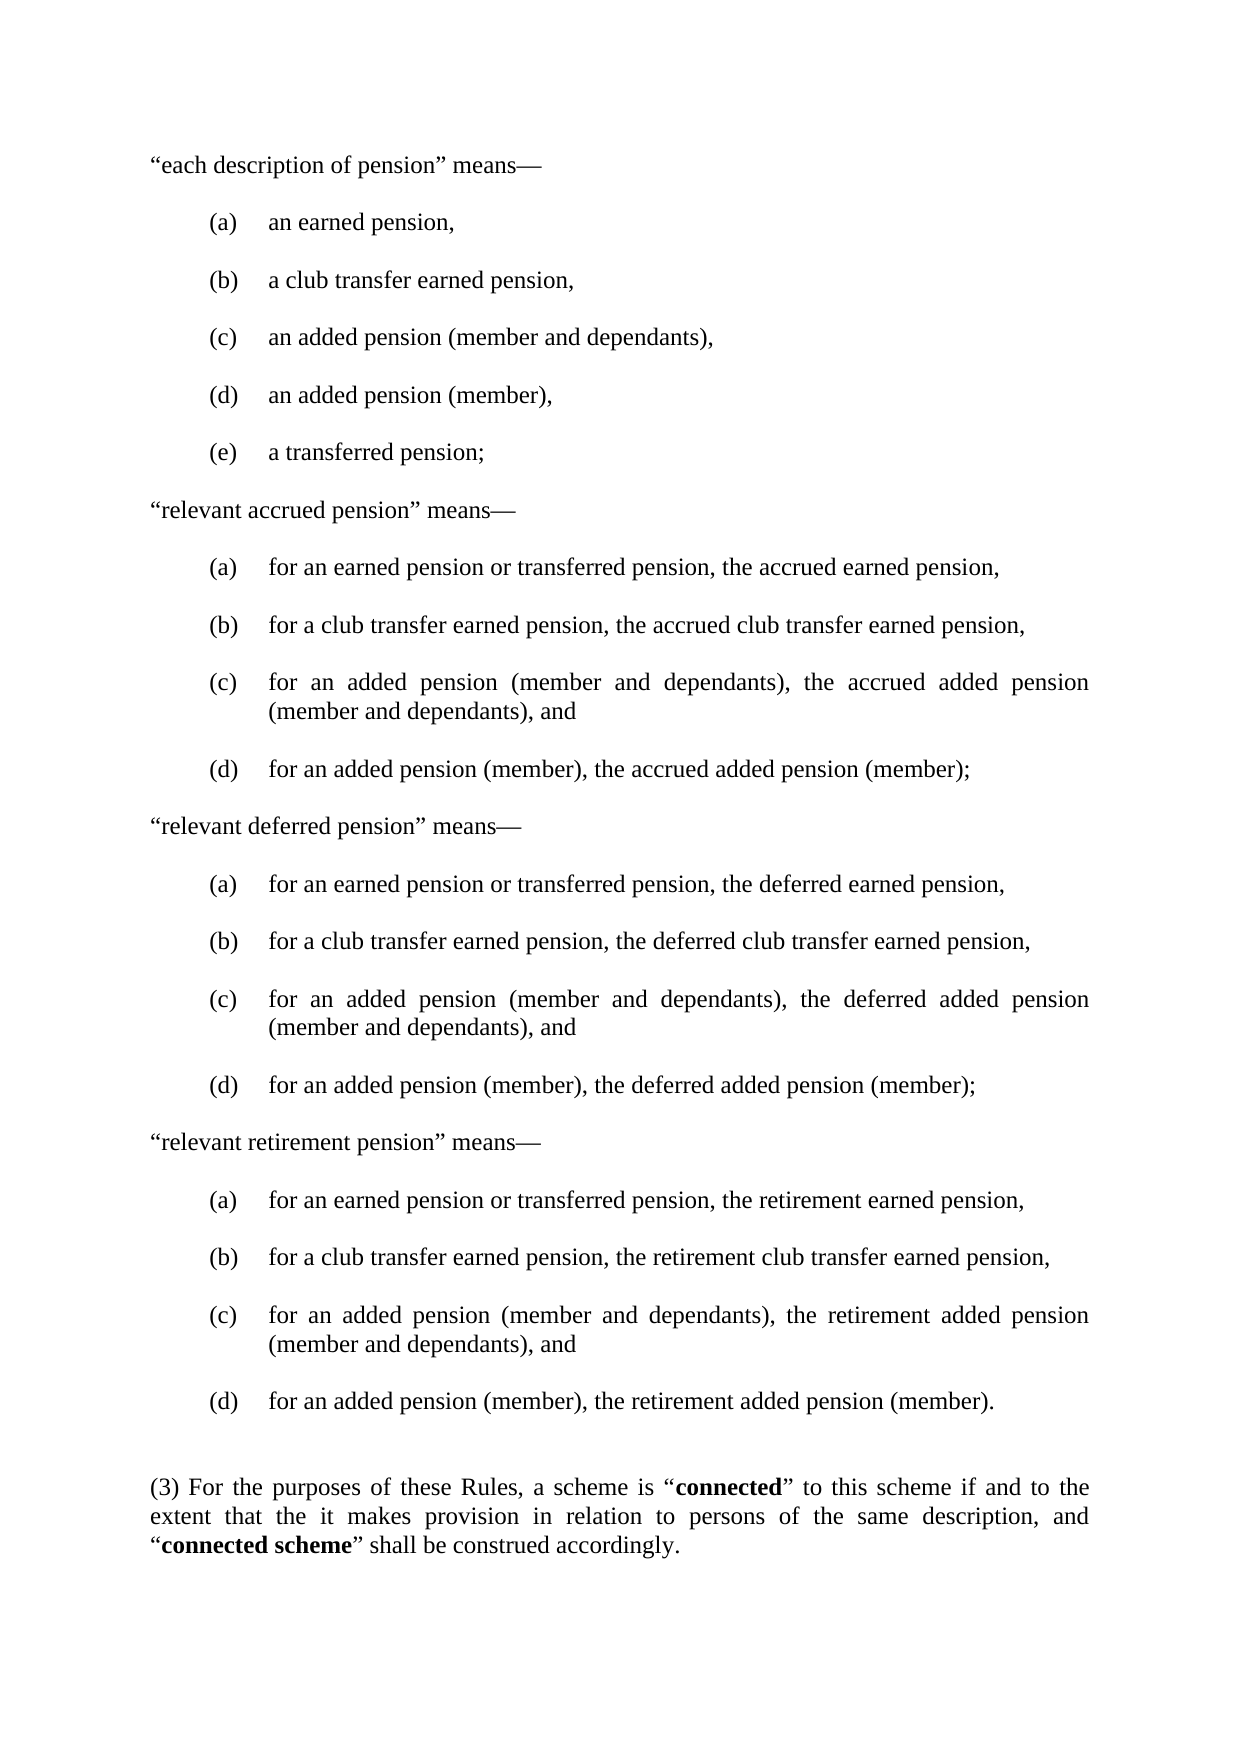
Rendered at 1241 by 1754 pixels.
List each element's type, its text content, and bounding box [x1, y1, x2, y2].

text “relevant deferred pension” means— [150, 811, 1090, 840]
text (c) for an added pension (member and dependants), the retirement added pension (member and dependants), and [209, 1300, 1090, 1357]
text (3) For the purposes of these Rules, a scheme is “connected” to this scheme if and to the extent that the it makes provision in relation to persons of the same description, and “connected scheme” shall be construed accordingly. [150, 1472, 1090, 1559]
text (b) for a club transfer earned pension, the deferred club transfer earned pension, [209, 926, 1090, 955]
text “each description of pension” means— [150, 150, 1090, 179]
text (b) for a club transfer earned pension, the accrued club transfer earned pension, [209, 610, 1090, 639]
text (d) for an added pension (member), the accrued added pension (member); [209, 754, 1090, 782]
text (a) for an earned pension or transferred pension, the accrued earned pension, [209, 552, 1090, 581]
text (b) a club transfer earned pension, [209, 265, 1090, 294]
text (d) for an added pension (member), the deferred added pension (member); [209, 1070, 1090, 1099]
text (b) for a club transfer earned pension, the retirement club transfer earned pension, [209, 1242, 1090, 1271]
text (c) an added pension (member and dependants), [209, 322, 1090, 351]
text (d) an added pension (member), [209, 380, 1090, 409]
text (c) for an added pension (member and dependants), the accrued added pension (member and dependants), and [209, 667, 1090, 725]
text “relevant accrued pension” means— [150, 495, 1090, 524]
text (a) an earned pension, [209, 207, 1090, 236]
text (a) for an earned pension or transferred pension, the retirement earned pension, [209, 1185, 1090, 1214]
text (c) for an added pension (member and dependants), the deferred added pension (member and dependants), and [209, 984, 1090, 1041]
text “relevant retirement pension” means— [150, 1127, 1090, 1156]
text (e) a transferred pension; [209, 437, 1090, 466]
text (a) for an earned pension or transferred pension, the deferred earned pension, [209, 869, 1090, 897]
text (d) for an added pension (member), the retirement added pension (member). [209, 1386, 1090, 1415]
